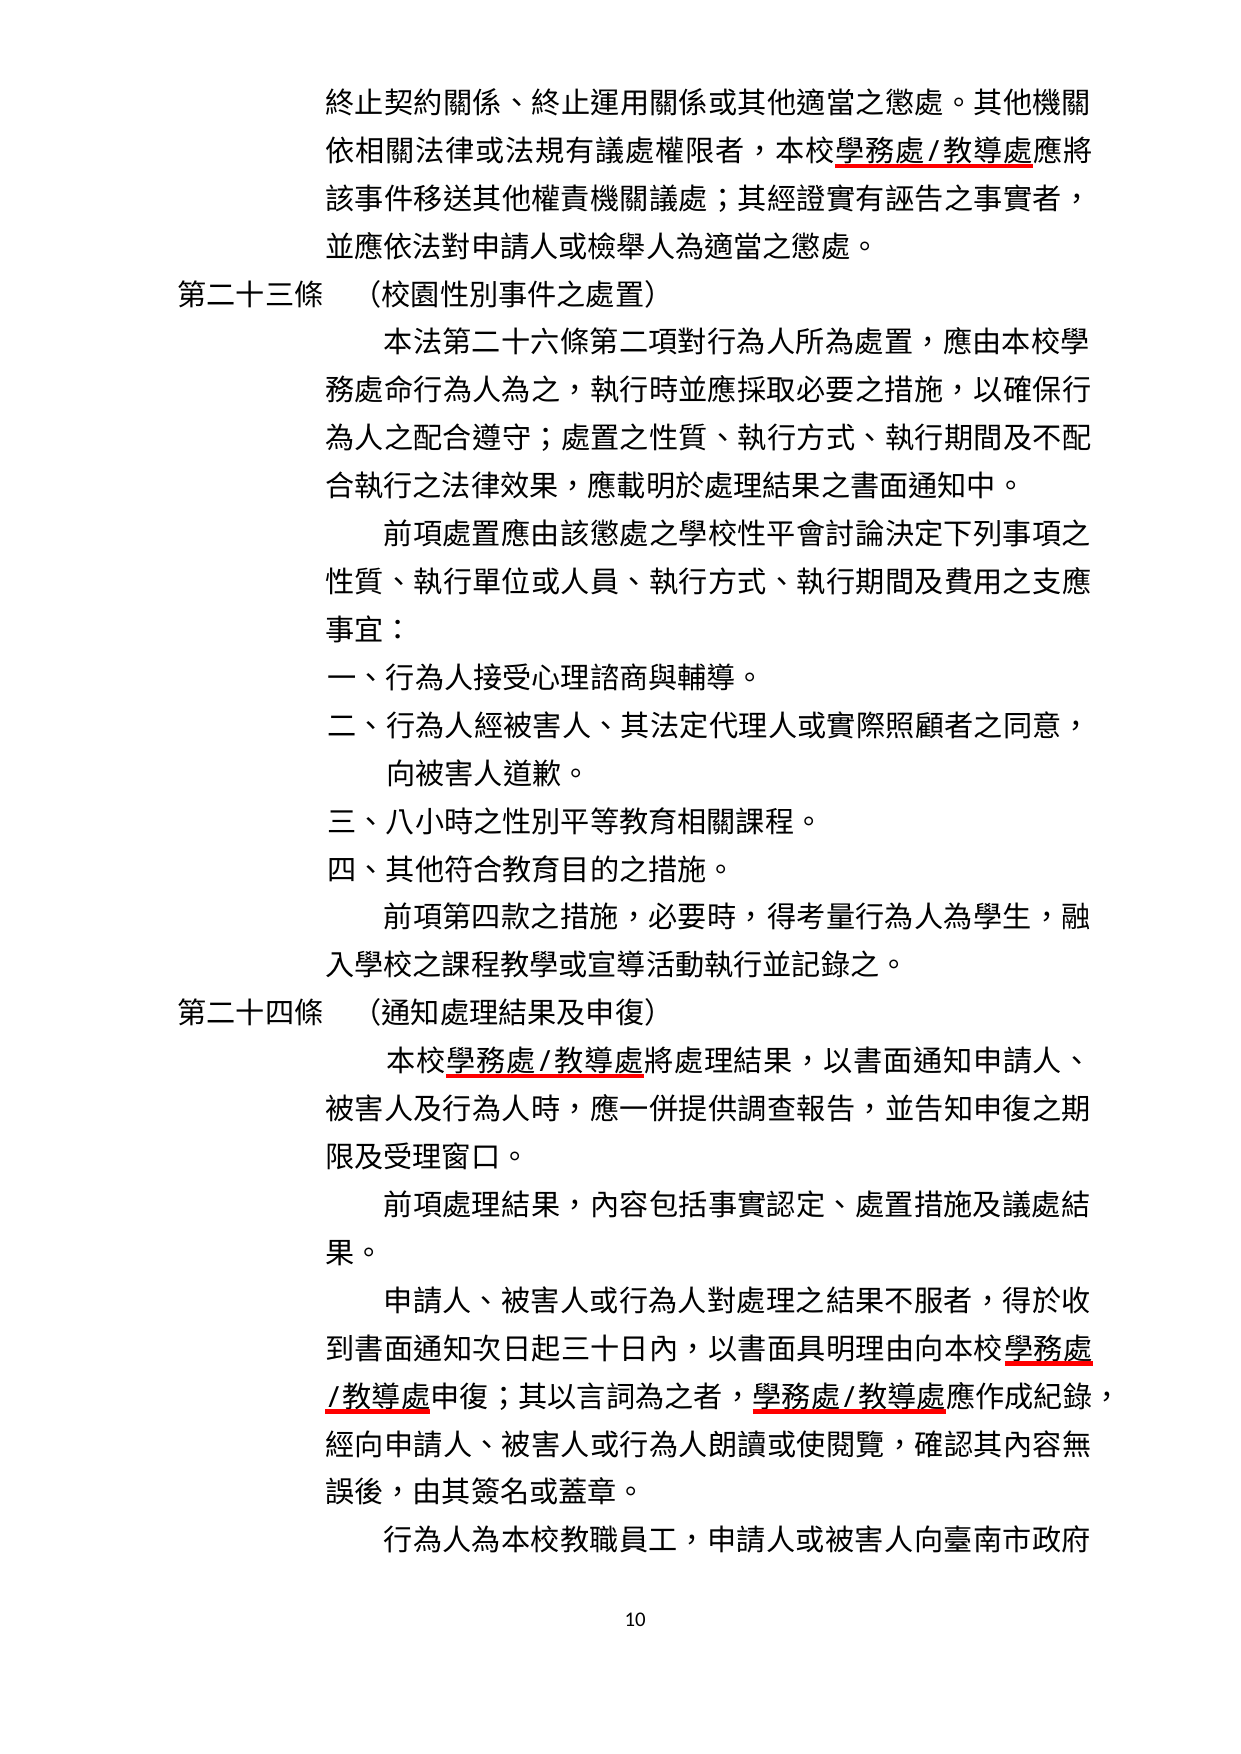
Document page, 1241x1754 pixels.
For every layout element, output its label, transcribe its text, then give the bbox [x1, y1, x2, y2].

text 本法第二十六條第二項對行為人所為處置，應由本校學務處命行為人為之，執行時並應採取必要之措施，以確保行為人之配合遵守；處置之性質、執行方式、執行期間及不配合執行之法律效果，應載明於處理結果之書面通知中。 [177, 314, 1092, 506]
text 前項第四款之措施，必要時，得考量行為人為學生，融入學校之課程教學或宣導活動執行並記錄之。 [177, 889, 1092, 985]
text 三、八小時之性別平等教育相關課程。 [327, 794, 1092, 842]
text 二、行為人經被害人、其法定代理人或實際照顧者之同意，向被害人道歉。 [327, 698, 1092, 794]
text 本校學務處/教導處將處理結果，以書面通知申請人、被害人及行為人時，應一併提供調查報告，並告知申復之期限及受理窗口。 [177, 1033, 1092, 1177]
text 行為人為本校教職員工，申請人或被害人向臺南市政府 [177, 1512, 1092, 1560]
text 前項處理結果，內容包括事實認定、處置措施及議處結果。 [177, 1177, 1092, 1273]
text 一、行為人接受心理諮商與輔導。 [327, 650, 1092, 698]
text 四、其他符合教育目的之措施。 [327, 842, 1092, 889]
text 第二十四條 （通知處理結果及申復） [177, 985, 1092, 1033]
text 申請人、被害人或行為人對處理之結果不服者，得於收到書面通知次日起三十日內，以書面具明理由向本校學務處/教導處申復；其以言詞為之者，學務處/教導處應作成紀錄，經向申請人、被害人或行為人朗讀或使閱覽，確認其內容無誤後，由其簽名或蓋章。 [177, 1273, 1092, 1512]
text 前項處置應由該懲處之學校性平會討論決定下列事項之性質、執行單位或人員、執行方式、執行期間及費用之支應事宜： [177, 506, 1092, 650]
text 本校性平會調查屬實後，應依本法第二十六條第一項規定，對行為人予以申誡、記過、解聘、停聘、不續聘、免職、終止契約關係、終止運用關係或其他適當之懲處。其他機關依相關法律或法規有議處權限者，本校學務處/教導處應將該事件移送其他權責機關議處；其經證實有誣告之事實者，並應依法對申請人或檢舉人為適當之懲處。 [177, 75, 1092, 267]
text 第二十三條 （校園性別事件之處置） [177, 267, 1092, 314]
